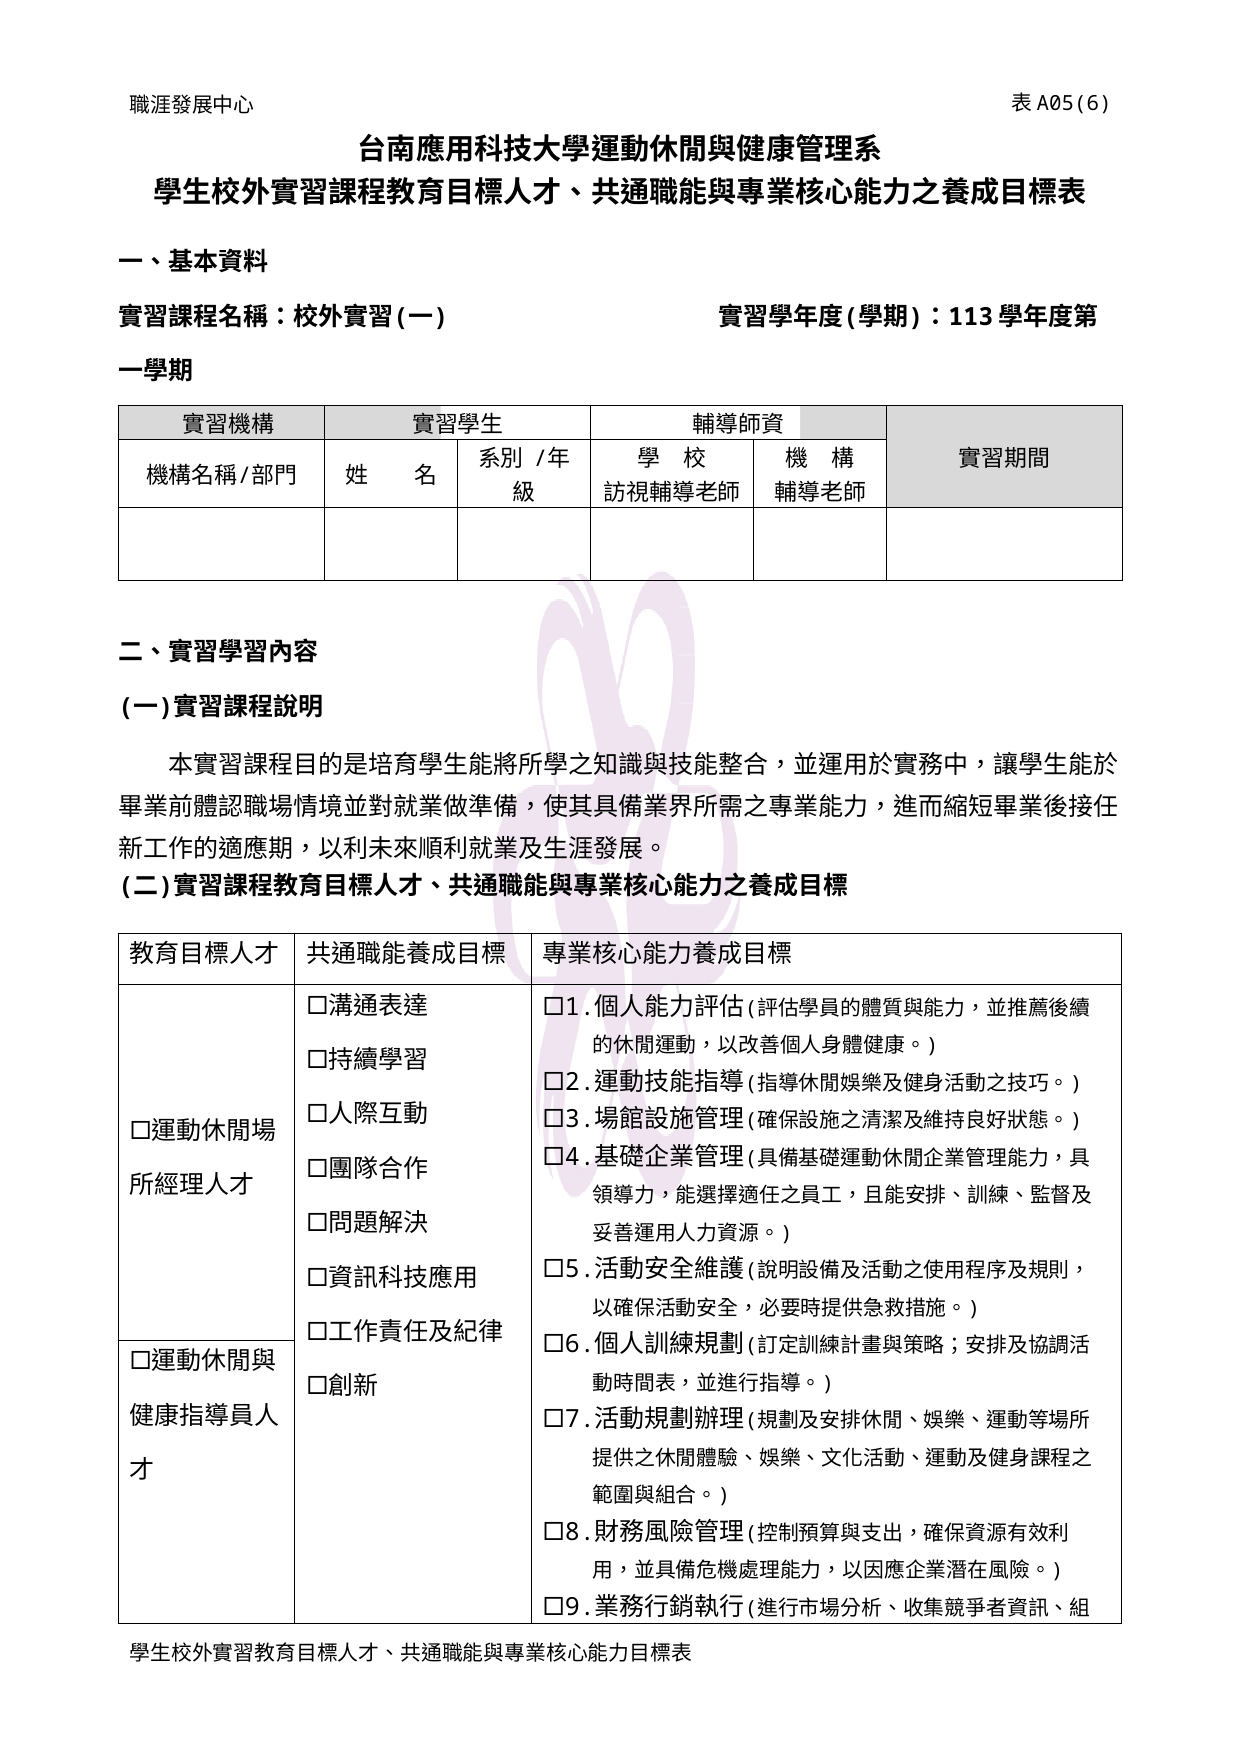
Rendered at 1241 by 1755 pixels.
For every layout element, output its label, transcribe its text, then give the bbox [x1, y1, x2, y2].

table_cell 運動休閒與健康指導員人才 [119, 1341, 294, 1623]
text 台南應用科技大學運動休閒與健康管理系 [118, 126, 1122, 168]
text [800, 632, 1122, 668]
text (一)實習課程說明 [118, 686, 440, 722]
text 本實習課程目的是培育學生能將所學之知識與技能整合，並運用於實務中，讓學生能於畢業前體認職場情境並對就業做準備，使其具備業界所需之專業能力，進而縮短畢業後接任新工作的適應期，以利未來順利就業及生涯發展。 [800, 741, 1122, 866]
text 學生校外實習課程教育目標人才、共通職能與專業核心能力之養成目標表 [118, 168, 1122, 210]
text 二、實習學習內容 [118, 632, 440, 668]
table_cell 溝通表達 持續學習 人際互動 團隊合作 問題解決 資訊科技應用 工作責任及紀律 創新 [295, 985, 531, 1623]
text 本實習課程目的是培育學生能將所學之知識與技能整合，並運用於實務中，讓學生能於畢業前體認職場情境並對就業做準備，使其具備業界所需之專業能力，進而縮短畢業後接任新工作的適應期，以利未來順利就業及生涯發展。 [118, 741, 440, 866]
table_header 實習期間 [887, 406, 1122, 507]
text 實習課程名稱：校外實習(一) 實習學年度(學期)：113學年度第一學期 [800, 296, 1122, 387]
table_cell 1.個人能力評估(評估學員的體質與能力，並推薦後續的休閒運動，以改善個人身體健康。) 2.運動技能指導(指導休閒娛樂及健身活動之技巧。) 3.場館設施管理(確保設施之清潔及維持良好狀態。) 4.基礎企業管理(具備基礎運動休閒企業管理能力，具領導力，能選擇適任之員工，且能安排、訓練、監督及妥善運用人力資源。) 5.活動安全維護(說明設備及活動之使用程序及規則，以確保活動安全，必要時提供急救措施。) 6.個人訓練規劃(訂定訓練計畫與策略；安排及協調活動時間表，並進行指導。) 7.活動規劃辦理(規劃及安排休閒、娛樂、運動等場所提供之休閒體驗、娛樂、文化活動、運動及健身課程之範圍與組合。) 8.財務風險管理(控制預算與支出，確保資源有效利用，並具備危機處理能力，以因應企業潛在風險。) 9.業務行銷執行(進行市場分析、收集競爭者資訊、組 [532, 985, 1121, 1623]
table_cell [887, 508, 1122, 580]
text [800, 686, 1122, 722]
table_cell 機構名稱/部門 [119, 440, 324, 507]
table_cell [325, 508, 440, 580]
table_cell 機 構 輔導老師 [800, 440, 886, 507]
table_cell [800, 508, 886, 580]
text 一、基本資料 [118, 242, 440, 278]
table_cell 姓 名 [325, 440, 440, 507]
table_header 教育目標人才 [119, 934, 294, 984]
table_cell 運動休閒場所經理人才 [119, 985, 294, 1340]
text [800, 242, 1122, 278]
table_header 實習學生 [325, 406, 440, 439]
text 實習課程名稱：校外實習(一) 實習學年度(學期)：113學年度第一學期 [118, 296, 440, 387]
table_header 共通職能養成目標 [295, 934, 440, 984]
table_header 輔導師資 [800, 406, 886, 439]
text (二)實習課程教育目標人才、共通職能與專業核心能力之養成目標 [800, 866, 1122, 902]
table_cell [119, 508, 324, 580]
text (二)實習課程教育目標人才、共通職能與專業核心能力之養成目標 [118, 866, 440, 902]
table_header 實習機構 [119, 406, 324, 439]
table_header 專業核心能力養成目標 [800, 934, 1121, 984]
